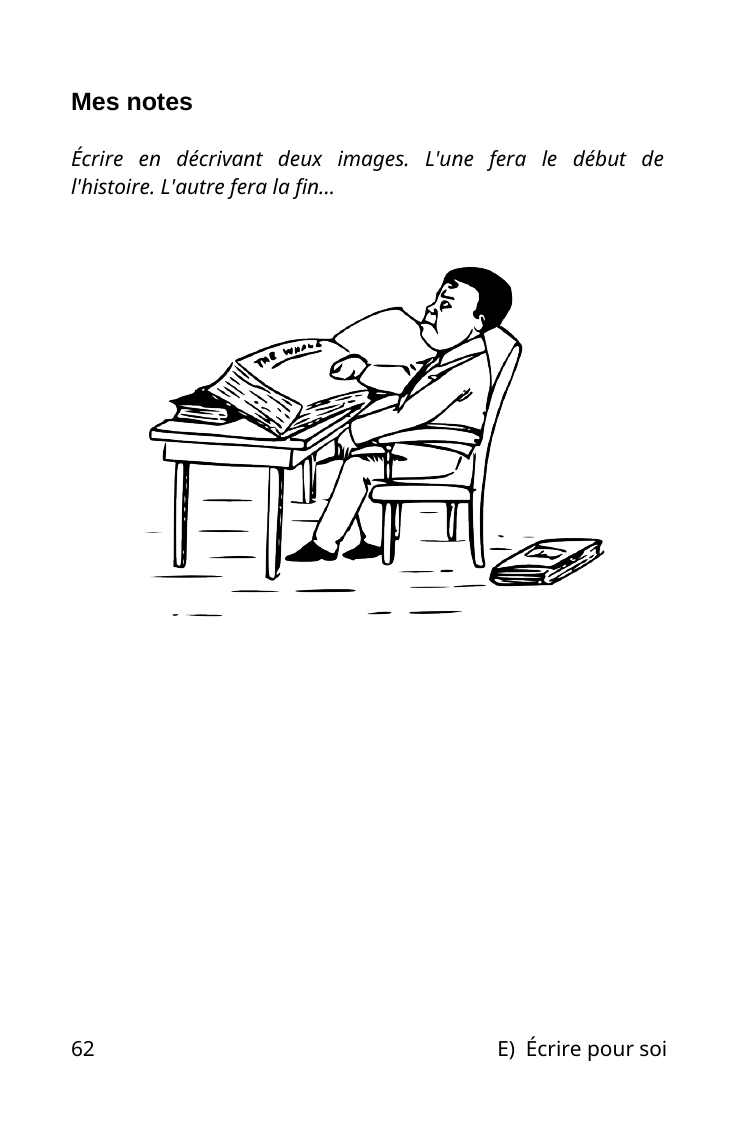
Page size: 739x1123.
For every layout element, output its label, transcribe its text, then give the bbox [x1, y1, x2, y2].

picture [131, 257, 607, 622]
text Écrire en décrivant deux images. L'une fera le début de l'histoire. L'autre fera la fin... [71, 144, 667, 201]
subtitle Mes notes [71, 87, 667, 115]
